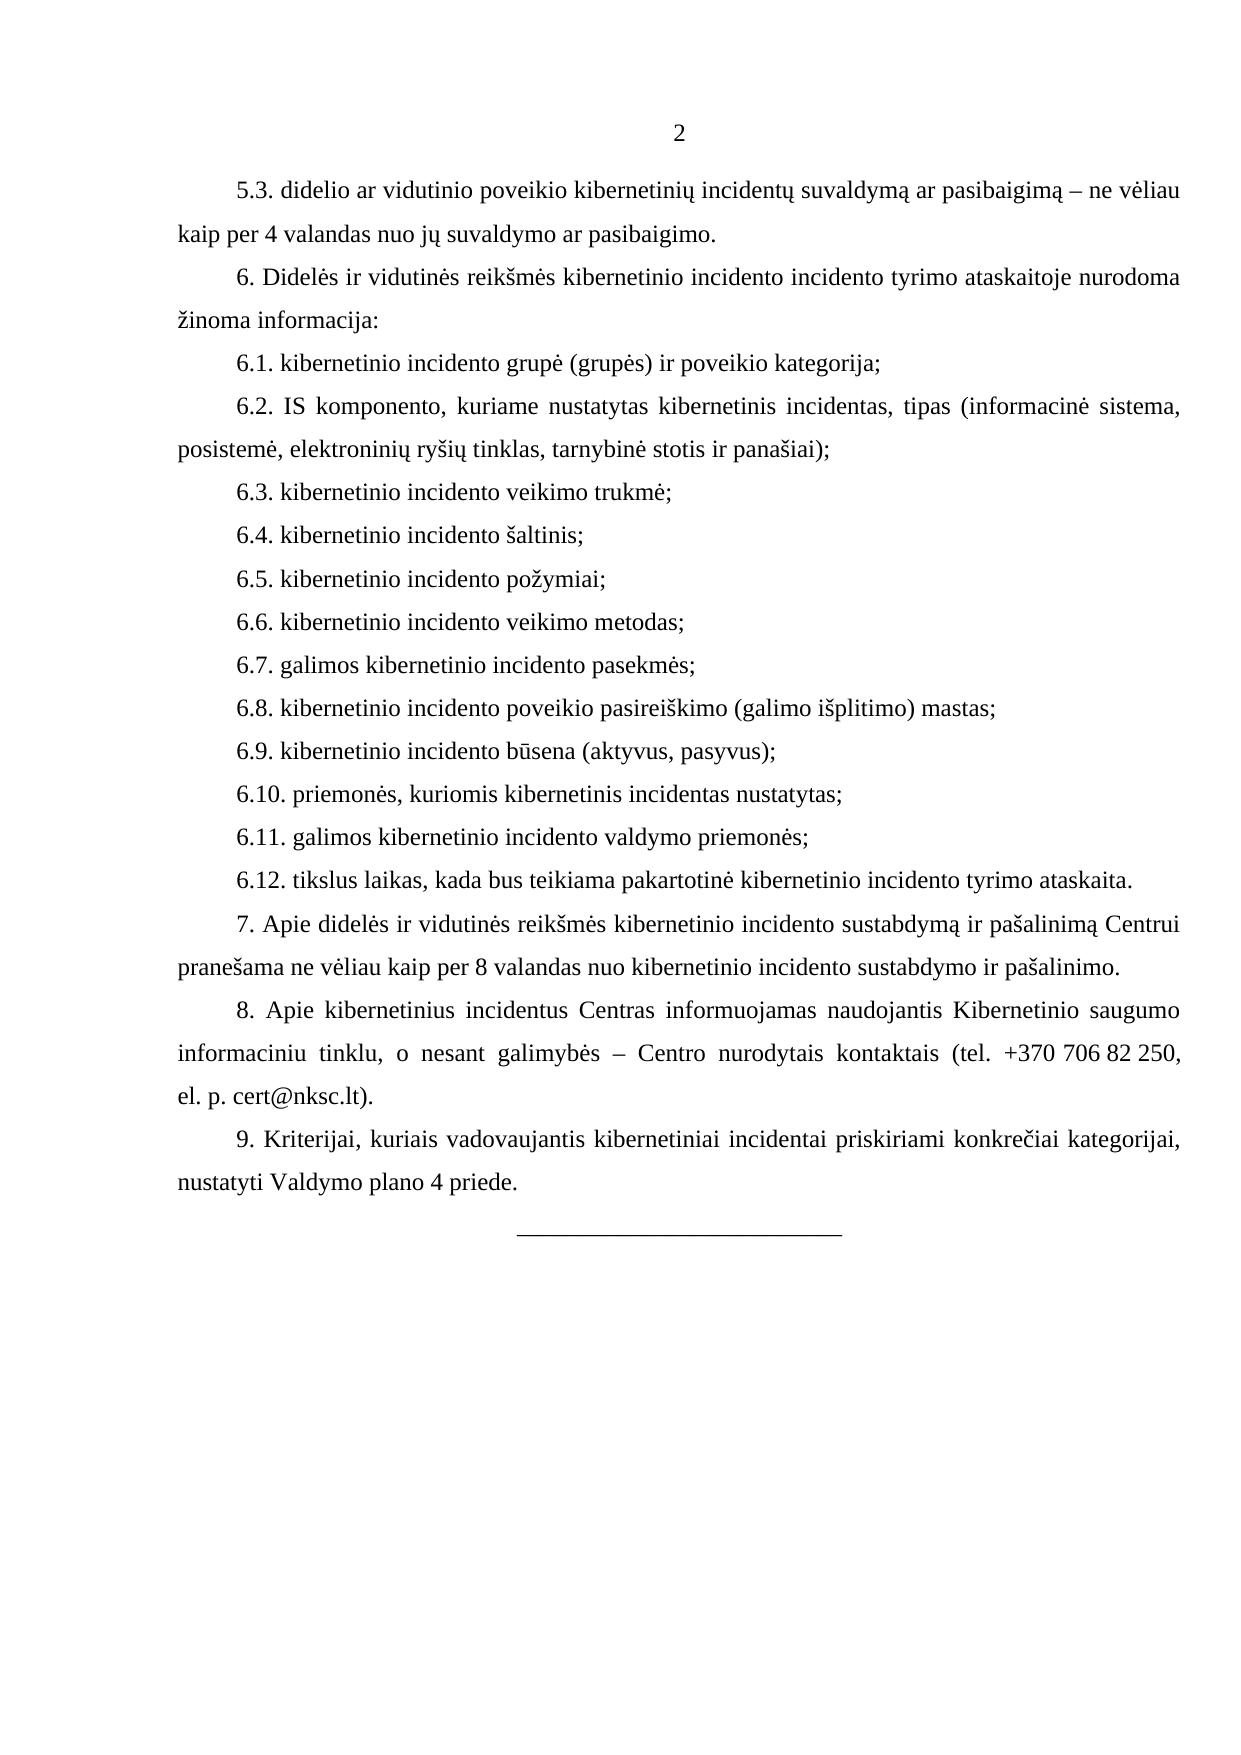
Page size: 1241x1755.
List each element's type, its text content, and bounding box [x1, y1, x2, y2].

text 6.1. kibernetinio incidento grupė (grupės) ir poveikio kategorija; [177, 348, 1181, 377]
text 9. Kriterijai, kuriais vadovaujantis kibernetiniai incidentai priskiriami konkrečiai kategorijai, nustatyti Valdymo plano 4 priede. [177, 1124, 1181, 1196]
text 6.11. galimos kibernetinio incidento valdymo priemonės; [177, 822, 1181, 851]
text 6.9. kibernetinio incidento būsena (aktyvus, pasyvus); [177, 736, 1181, 765]
text 6.12. tikslus laikas, kada bus teikiama pakartotinė kibernetinio incidento tyrimo ataskaita. [177, 866, 1181, 894]
text 6.5. kibernetinio incidento požymiai; [177, 564, 1181, 592]
text 7. Apie didelės ir vidutinės reikšmės kibernetinio incidento sustabdymą ir pašalinimą Centrui pranešama ne vėliau kaip per 8 valandas nuo kibernetinio incidento sustabdymo ir pašalinimo. [177, 909, 1181, 981]
text 6.4. kibernetinio incidento šaltinis; [177, 521, 1181, 549]
text 6.2. IS komponento, kuriame nustatytas kibernetinis incidentas, tipas (informacinė sistema, posistemė, elektroninių ryšių tinklas, tarnybinė stotis ir panašiai); [177, 391, 1181, 463]
text __________________________ [177, 1211, 1181, 1239]
text 6.8. kibernetinio incidento poveikio pasireiškimo (galimo išplitimo) mastas; [177, 693, 1181, 722]
text 6.6. kibernetinio incidento veikimo metodas; [177, 607, 1181, 636]
text 6.7. galimos kibernetinio incidento pasekmės; [177, 650, 1181, 679]
text 8. Apie kibernetinius incidentus Centras informuojamas naudojantis Kibernetinio saugumo informaciniu tinklu, o nesant galimybės – Centro nurodytais kontaktais (tel. +370 706 82 250, el. p. cert@nksc.lt). [177, 995, 1181, 1110]
text 6.10. priemonės, kuriomis kibernetinis incidentas nustatytas; [177, 779, 1181, 808]
text 6. Didelės ir vidutinės reikšmės kibernetinio incidento incidento tyrimo ataskaitoje nurodoma žinoma informacija: [177, 262, 1181, 334]
text 6.3. kibernetinio incidento veikimo trukmė; [177, 477, 1181, 506]
text 5.3. didelio ar vidutinio poveikio kibernetinių incidentų suvaldymą ar pasibaigimą – ne vėliau kaip per 4 valandas nuo jų suvaldymo ar pasibaigimo. [177, 176, 1181, 247]
